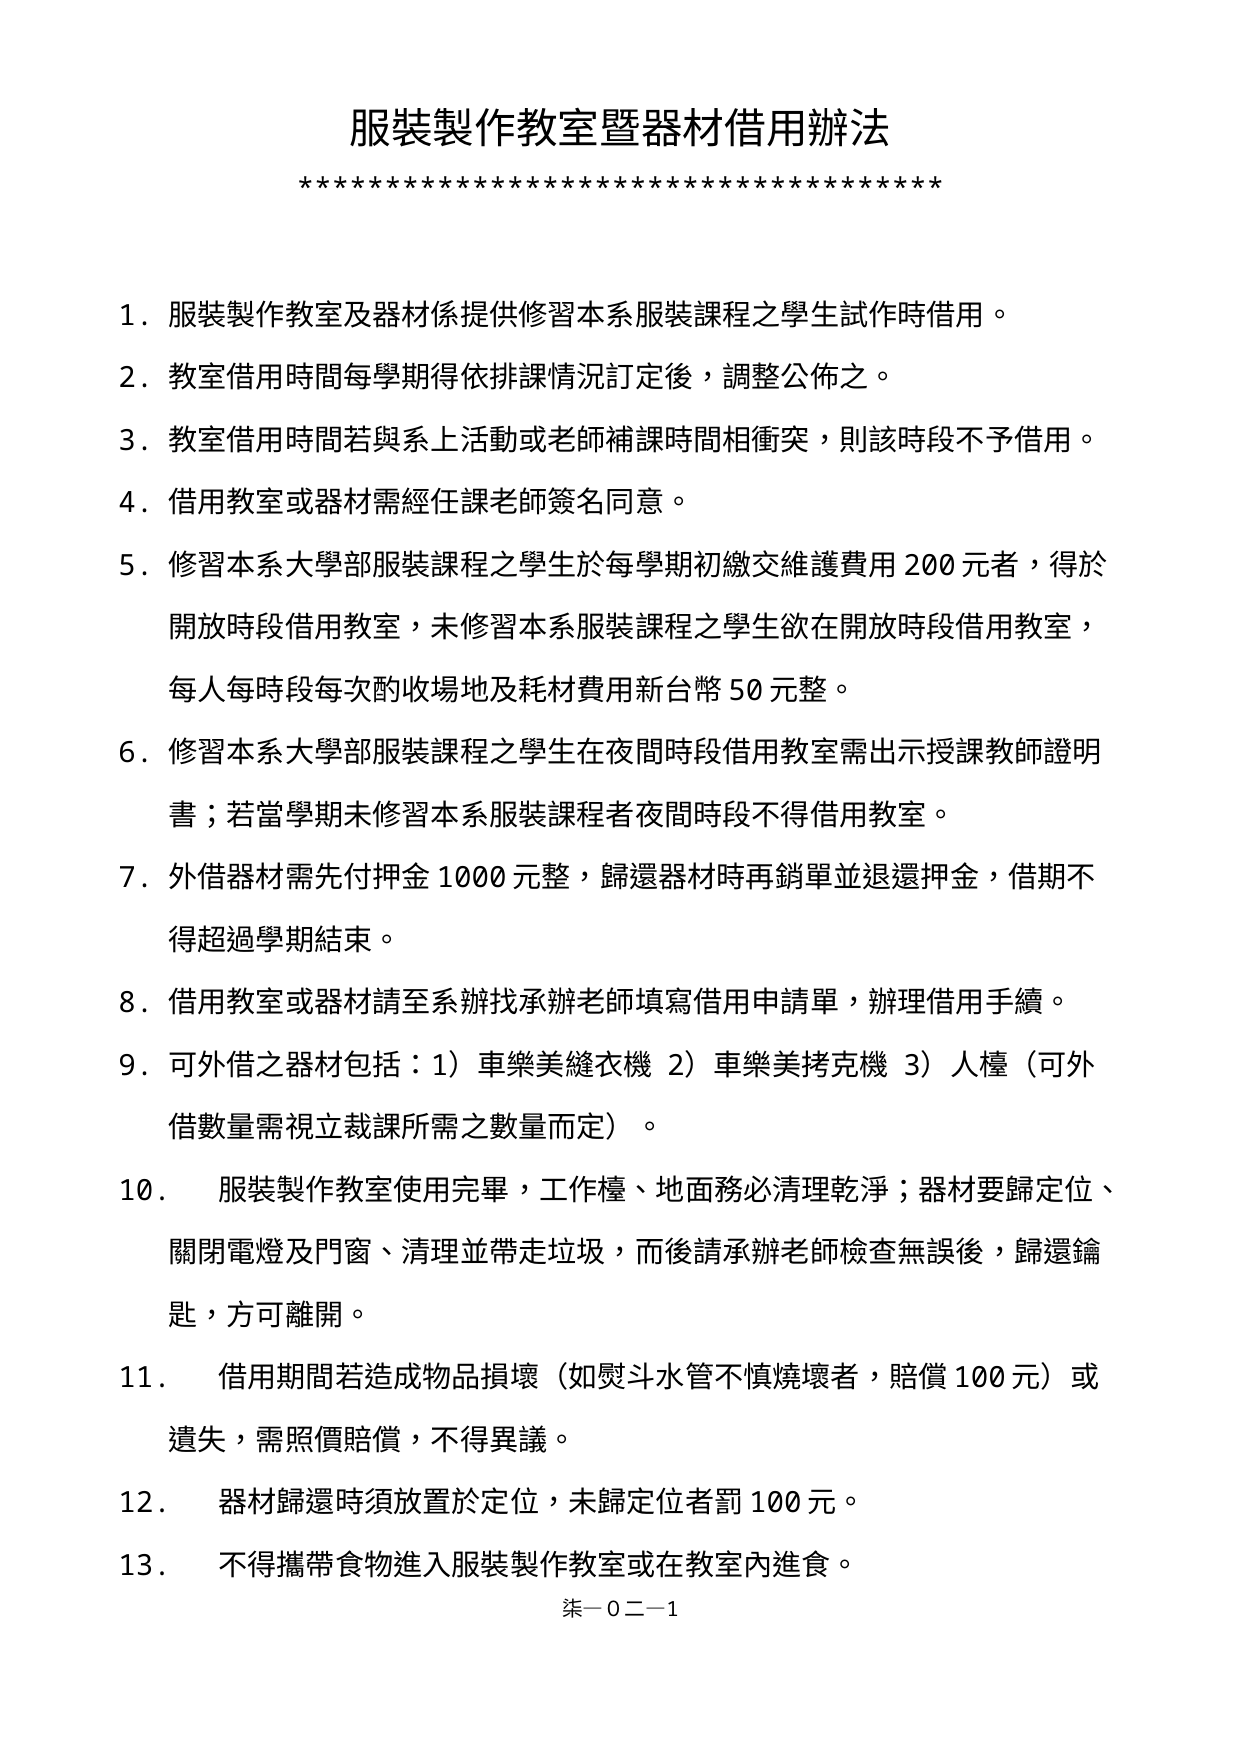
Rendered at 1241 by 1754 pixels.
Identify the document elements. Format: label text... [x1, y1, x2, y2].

list 外借器材需先付押金1000元整，歸還器材時再銷單並退還押金，借期不得超過學期結束。 [118, 833, 1122, 958]
list 教室借用時間若與系上活動或老師補課時間相衝突，則該時段不予借用。 [118, 396, 1122, 458]
list 器材歸還時須放置於定位，未歸定位者罰100元。 [118, 1458, 1122, 1521]
text ************************************* [118, 146, 1122, 208]
list 借用教室或器材請至系辦找承辦老師填寫借用申請單，辦理借用手續。 [118, 958, 1122, 1021]
list 修習本系大學部服裝課程之學生於每學期初繳交維護費用200元者，得於開放時段借用教室，未修習本系服裝課程之學生欲在開放時段借用教室，每人每時段每次酌收場地及耗材費用新台幣50元整。 [118, 521, 1122, 708]
list 服裝製作教室使用完畢，工作檯、地面務必清理乾淨；器材要歸定位、關閉電燈及門窗、清理並帶走垃圾，而後請承辦老師檢查無誤後，歸還鑰匙，方可離開。 [118, 1146, 1122, 1333]
list 教室借用時間每學期得依排課情況訂定後，調整公佈之。 [118, 333, 1122, 396]
text 服裝製作教室暨器材借用辦法 [118, 83, 1122, 146]
list 服裝製作教室及器材係提供修習本系服裝課程之學生試作時借用。 [118, 271, 1122, 333]
list 可外借之器材包括：1）車樂美縫衣機 2）車樂美拷克機 3）人檯（可外借數量需視立裁課所需之數量而定）。 [118, 1021, 1122, 1146]
list 不得攜帶食物進入服裝製作教室或在教室內進食。 [118, 1521, 1122, 1583]
list 修習本系大學部服裝課程之學生在夜間時段借用教室需出示授課教師證明書；若當學期未修習本系服裝課程者夜間時段不得借用教室。 [118, 708, 1122, 833]
list 借用教室或器材需經任課老師簽名同意。 [118, 458, 1122, 521]
list 借用期間若造成物品損壞（如熨斗水管不慎燒壞者，賠償100元）或遺失，需照價賠償，不得異議。 [118, 1333, 1122, 1458]
